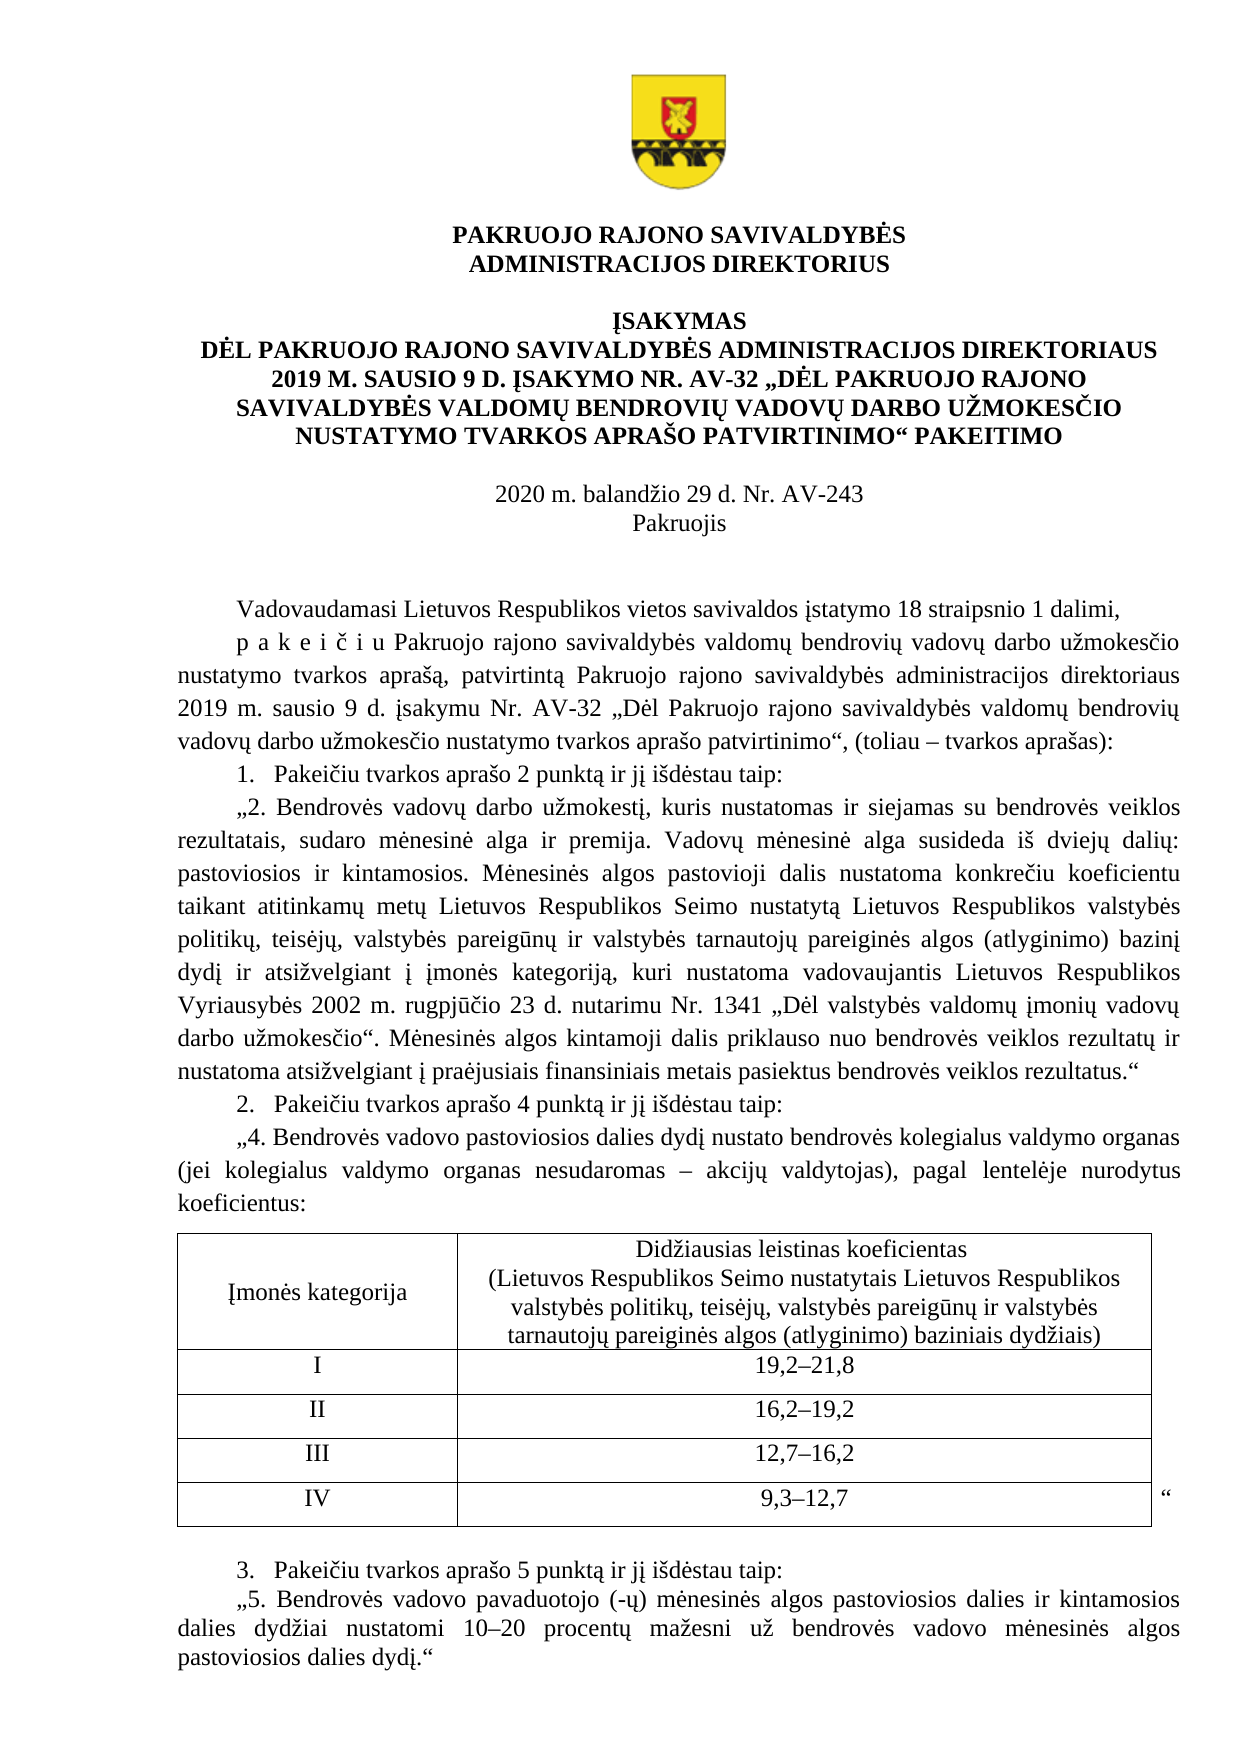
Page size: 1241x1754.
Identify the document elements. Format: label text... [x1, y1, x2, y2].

table_cell 16,2–19,2 [458, 1395, 1151, 1437]
table_header Didžiausias leistinas koeficientas (Lietuvos Respublikos Seimo nustatytais Lietuvos Respublikos valstybės politikų, teisėjų, valstybės pareigūnų ir valstybės tarnautojų pareiginės algos (atlyginimo) baziniais dydžiais) [458, 1234, 1151, 1349]
table_header Įmonės kategorija [178, 1234, 457, 1349]
text „2. Bendrovės vadovų darbo užmokestį, kuris nustatomas ir siejamas su bendrovės veiklos rezultatais, sudaro mėnesinė alga ir premija. Vadovų mėnesinė alga susideda iš dviejų dalių: pastoviosios ir kintamosios. Mėnesinės algos pastovioji dalis nustatoma konkrečiu koeficientu taikant atitinkamų metų Lietuvos Respublikos Seimo nustatytą Lietuvos Respublikos valstybės politikų, teisėjų, valstybės pareigūnų ir valstybės tarnautojų pareiginės algos (atlyginimo) bazinį dydį ir atsižvelgiant į įmonės kategoriją, kuri nustatoma vadovaujantis Lietuvos Respublikos Vyriausybės 2002 m. rugpjūčio 23 d. nutarimu Nr. 1341 „Dėl valstybės valdomų įmonių vadovų darbo užmokesčio“. Mėnesinės algos kintamoji dalis priklauso nuo bendrovės veiklos rezultatų ir nustatoma atsižvelgiant į praėjusiais finansiniais metais pasiektus bendrovės veiklos rezultatus.“ [177, 792, 1181, 1085]
text 2020 m. balandžio 29 d. Nr. AV-243 [177, 479, 1181, 508]
text PAKRUOJO RAJONO SAVIVALDYBĖS [177, 220, 1181, 249]
text 2. Pakeičiu tvarkos aprašo 4 punktą ir jį išdėstau taip: [236, 1089, 1181, 1118]
text „5. Bendrovės vadovo pavaduotojo (-ų) mėnesinės algos pastoviosios dalies ir kintamosios dalies dydžiai nustatomi 10–20 procentų mažesni už bendrovės vadovo mėnesinės algos pastoviosios dalies dydį.“ [177, 1584, 1181, 1670]
table_cell I [178, 1350, 457, 1393]
table_cell 19,2–21,8 [458, 1350, 1151, 1393]
text ĮSAKYMAS [177, 306, 1181, 335]
text „4. Bendrovės vadovo pastoviosios dalies dydį nustato bendrovės kolegialus valdymo organas (jei kolegialus valdymo organas nesudaromas – akcijų valdytojas), pagal lentelėje nurodytus koeficientus: [177, 1122, 1181, 1217]
table_cell II [178, 1395, 457, 1437]
text 3. Pakeičiu tvarkos aprašo 5 punktą ir jį išdėstau taip: [236, 1555, 1181, 1584]
table_cell III [178, 1439, 457, 1482]
text 1. Pakeičiu tvarkos aprašo 2 punktą ir jį išdėstau taip: [236, 759, 1181, 788]
table_cell [1152, 1349, 1181, 1393]
table_cell IV [178, 1483, 457, 1526]
text DĖL PAKRUOJO RAJONO SAVIVALDYBĖS ADMINISTRACIJOS DIREKTORIAUS 2019 M. SAUSIO 9 D. ĮSAKYMO NR. AV-32 „dėl pakruojo rajono SAVIVALDYBĖS VALDOMŲ BENDROVIŲ VADOVŲ DARBO UŽMOKESČIO NUSTATYMO TVARKOS APRAŠO PATVIRTINIMO“ PAKEITIMO [177, 335, 1181, 450]
text Pakruojis [177, 508, 1181, 536]
text ADMINISTRACIJOS DIREKTORIUS [177, 249, 1181, 278]
table_cell “ [1152, 1482, 1181, 1526]
table_cell [1152, 1438, 1181, 1482]
table_cell [1152, 1394, 1181, 1437]
table_cell 9,3–12,7 [458, 1483, 1151, 1526]
table_header [1152, 1233, 1181, 1349]
table_cell 12,7–16,2 [458, 1439, 1151, 1482]
text Vadovaudamasi Lietuvos Respublikos vietos savivaldos įstatymo 18 straipsnio 1 dalimi, [177, 594, 1181, 623]
text p a k e i č i u Pakruojo rajono savivaldybės valdomų bendrovių vadovų darbo užmokesčio nustatymo tvarkos aprašą, patvirtintą Pakruojo rajono savivaldybės administracijos direktoriaus 2019 m. sausio 9 d. įsakymu Nr. AV-32 „Dėl Pakruojo rajono savivaldybės valdomų bendrovių vadovų darbo užmokesčio nustatymo tvarkos aprašo patvirtinimo“, (toliau – tvarkos aprašas): [177, 627, 1181, 755]
